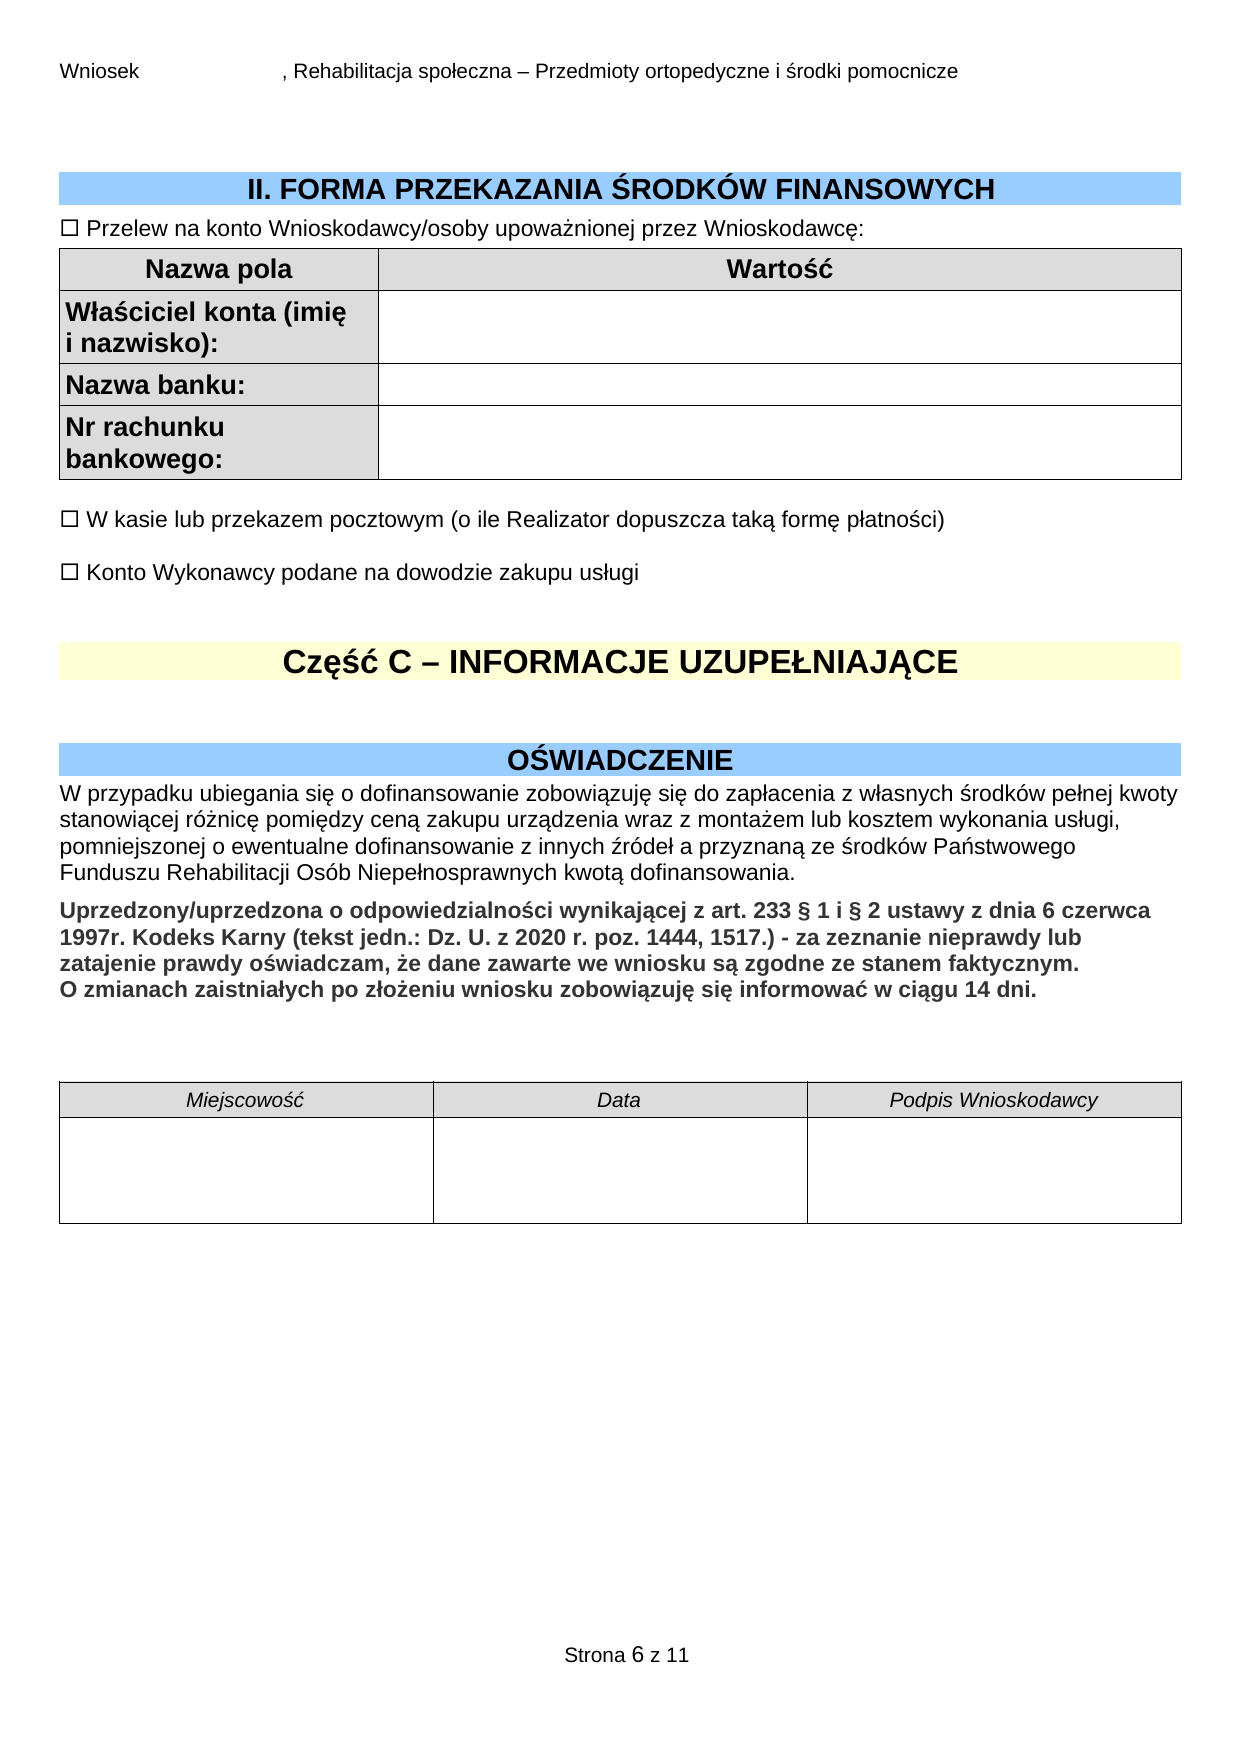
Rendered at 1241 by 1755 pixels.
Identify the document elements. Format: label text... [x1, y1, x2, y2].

table_cell Nazwa banku: [60, 364, 378, 405]
table_header Wartość [379, 249, 1181, 290]
subtitle Część C – INFORMACJE UZUPEŁNIAJĄCE [59, 642, 1193, 680]
table_cell Właściciel konta (imię i nazwisko): [60, 291, 378, 363]
table_header Data [434, 1083, 807, 1117]
text W przypadku ubiegania się o dofinansowanie zobowiązuję się do zapłacenia z własnych środków pełnej kwoty stanowiącej różnicę pomiędzy ceną zakupu urządzenia wraz z montażem lub kosztem wykonania usługi, pomniejszonej o ewentualne dofinansowanie z innych źródeł a przyznaną ze środków Państwowego Funduszu Rehabilitacji Osób Niepełnosprawnych kwotą dofinansowania. [59, 780, 1178, 886]
table_cell [60, 1118, 433, 1222]
table_header Nazwa pola [60, 249, 378, 290]
table_cell Nr rachunku bankowego: [60, 406, 378, 479]
text O zmianach zaistniałych po złożeniu wniosku zobowiązuję się informować w ciągu 14 dni. [59, 976, 1193, 1003]
table_header Miejscowość [60, 1083, 433, 1117]
table_cell [379, 291, 1181, 363]
table_header Podpis Wnioskodawcy [808, 1083, 1181, 1117]
text II. FORMA PRZEKAZANIA ŚRODKÓW FINANSOWYCH [59, 172, 1193, 205]
table_cell [379, 364, 1181, 405]
subtitle OŚWIADCZENIE [59, 743, 1193, 776]
table_cell [808, 1118, 1181, 1222]
list Konto Wykonawcy podane na dowodzie zakupu usługi [59, 559, 1193, 585]
list Przelew na konto Wnioskodawcy/osoby upoważnionej przez Wnioskodawcę: [59, 215, 1193, 241]
text Uprzedzony/uprzedzona o odpowiedzialności wynikającej z art. 233 § 1 i § 2 ustawy z dnia 6 czerwca 1997r. Kodeks Karny (tekst jedn.: Dz. U. z 2020 r. poz. 1444, 1517.) - za zeznanie nieprawdy lub zatajenie prawdy oświadczam, że dane zawarte we wniosku są zgodne ze stanem faktycznym. [59, 897, 1153, 976]
list W kasie lub przekazem pocztowym (o ile Realizator dopuszcza taką formę płatności) [59, 506, 1193, 532]
table_cell [379, 406, 1181, 479]
table_cell [434, 1118, 807, 1222]
